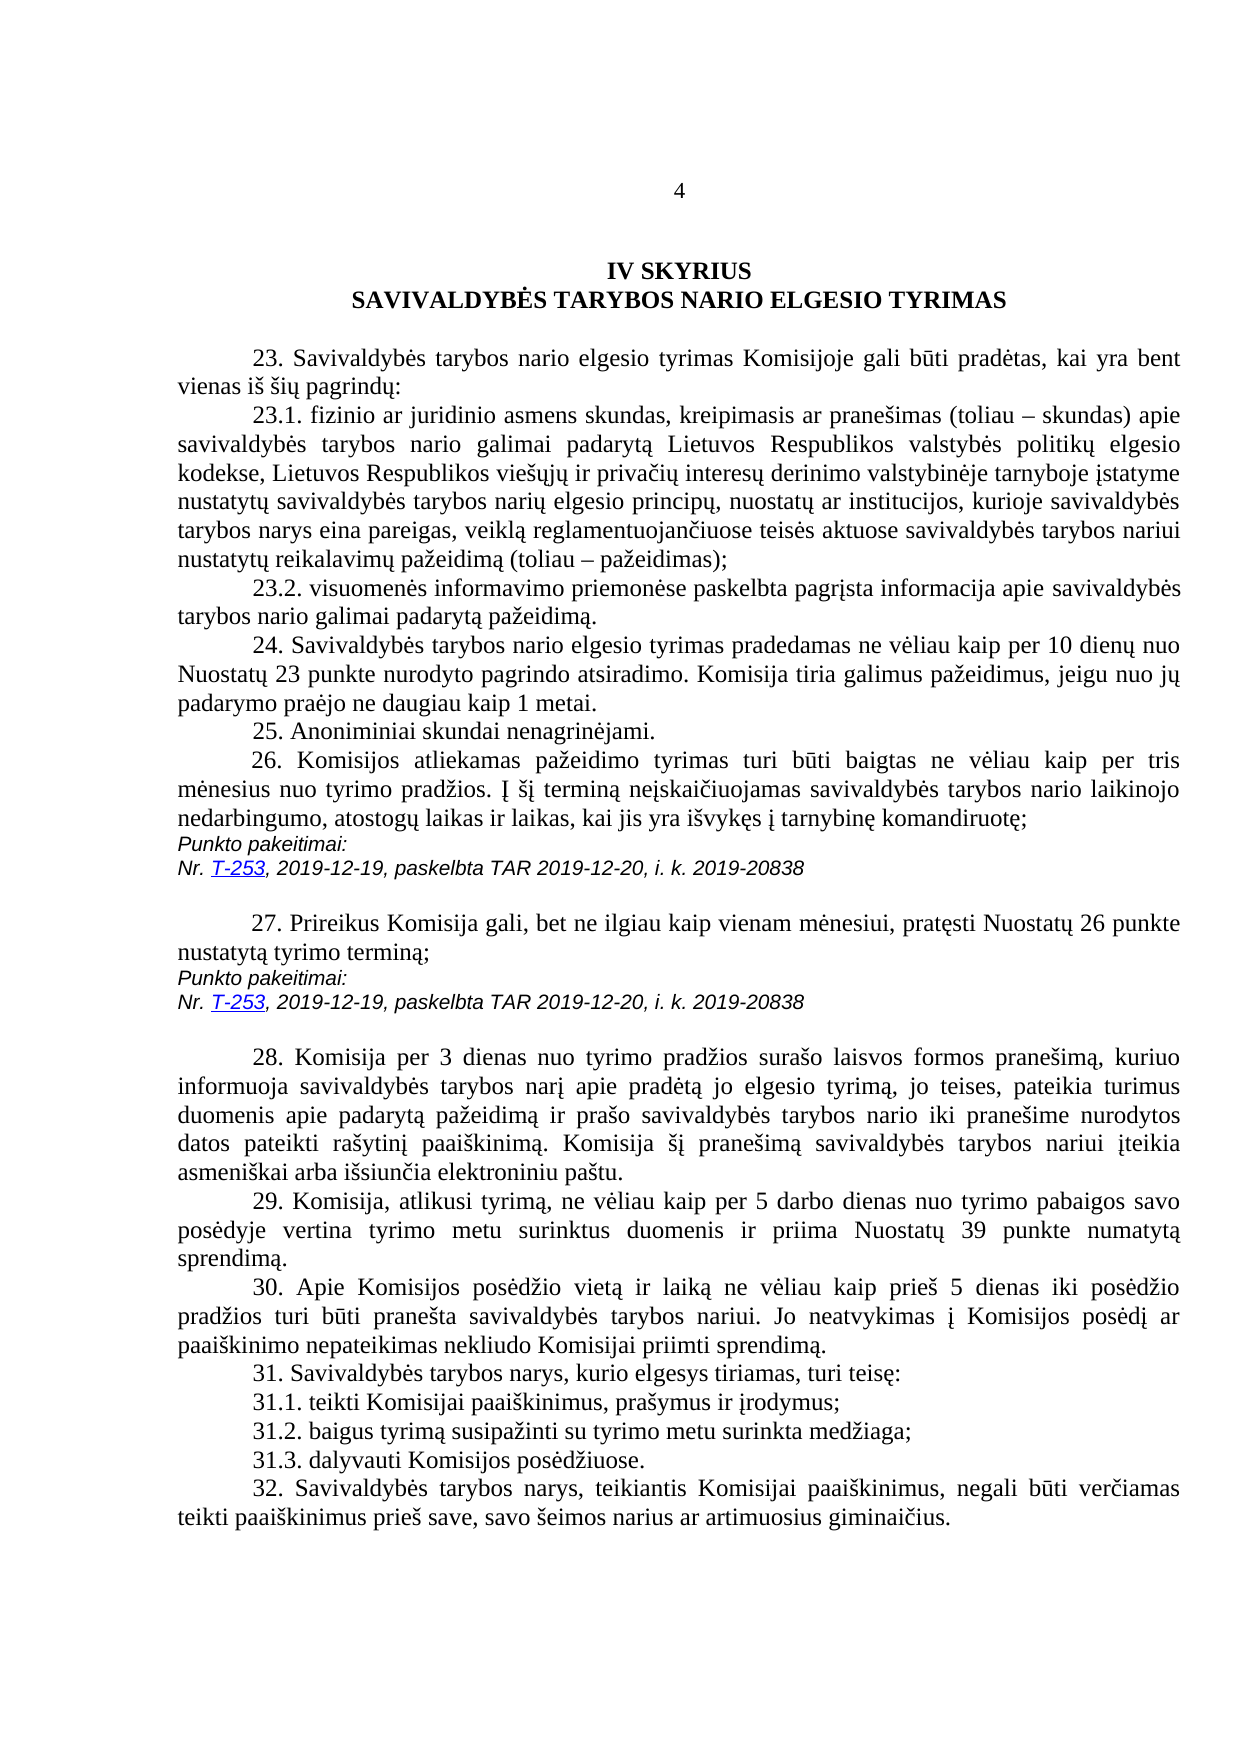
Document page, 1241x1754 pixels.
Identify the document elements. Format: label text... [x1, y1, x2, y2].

text 31.3. dalyvauti Komisijos posėdžiuose. [177, 1445, 1181, 1473]
text 28. Komisija per 3 dienas nuo tyrimo pradžios surašo laisvos formos pranešimą, kuriuo informuoja savivaldybės tarybos narį apie pradėtą jo elgesio tyrimą, jo teises, pateikia turimus duomenis apie padarytą pažeidimą ir prašo savivaldybės tarybos nario iki pranešime nurodytos datos pateikti rašytinį paaiškinimą. Komisija šį pranešimą savivaldybės tarybos nariui įteikia asmeniškai arba išsiunčia elektroniniu paštu. [177, 1042, 1181, 1186]
text Nr. T-253, 2019-12-19, paskelbta TAR 2019-12-20, i. k. 2019-20838 [177, 855, 1181, 879]
text 31. Savivaldybės tarybos narys, kurio elgesys tiriamas, turi teisę: [177, 1358, 1181, 1387]
text IV SKYRIUS [177, 256, 1181, 285]
text 26. Komisijos atliekamas pažeidimo tyrimas turi būti baigtas ne vėliau kaip per tris mėnesius nuo tyrimo pradžios. Į šį terminą neįskaičiuojamas savivaldybės tarybos nario laikinojo nedarbingumo, atostogų laikas ir laikas, kai jis yra išvykęs į tarnybinę komandiruotę; [177, 745, 1181, 831]
text Punkto pakeitimai: [177, 966, 1181, 989]
text 30. Apie Komisijos posėdžio vietą ir laiką ne vėliau kaip prieš 5 dienas iki posėdžio pradžios turi būti pranešta savivaldybės tarybos nariui. Jo neatvykimas į Komisijos posėdį ar paaiškinimo nepateikimas nekliudo Komisijai priimti sprendimą. [177, 1272, 1181, 1358]
text 27. Prireikus Komisija gali, bet ne ilgiau kaip vienam mėnesiui, pratęsti Nuostatų 26 punkte nustatytą tyrimo terminą; [177, 908, 1181, 966]
text SAVIVALDYBĖS TARYBOS NARIO elgesio tyrimas [177, 285, 1181, 314]
text 29. Komisija, atlikusi tyrimą, ne vėliau kaip per 5 darbo dienas nuo tyrimo pabaigos savo posėdyje vertina tyrimo metu surinktus duomenis ir priima Nuostatų 39 punkte numatytą sprendimą. [177, 1186, 1181, 1272]
text 31.2. baigus tyrimą susipažinti su tyrimo metu surinkta medžiaga; [177, 1416, 1181, 1445]
text 23.2. visuomenės informavimo priemonėse paskelbta pagrįsta informacija apie savivaldybės tarybos nario galimai padarytą pažeidimą. [177, 573, 1181, 630]
text 23.1. fizinio ar juridinio asmens skundas, kreipimasis ar pranešimas (toliau – skundas) apie savivaldybės tarybos nario galimai padarytą Lietuvos Respublikos valstybės politikų elgesio kodekse, Lietuvos Respublikos viešųjų ir privačių interesų derinimo valstybinėje tarnyboje įstatyme nustatytų savivaldybės tarybos narių elgesio principų, nuostatų ar institucijos, kurioje savivaldybės tarybos narys eina pareigas, veiklą reglamentuojančiuose teisės aktuose savivaldybės tarybos nariui nustatytų reikalavimų pažeidimą (toliau – pažeidimas); [177, 400, 1181, 573]
text Punkto pakeitimai: [177, 831, 1181, 855]
text Nr. T-253, 2019-12-19, paskelbta TAR 2019-12-20, i. k. 2019-20838 [177, 989, 1181, 1013]
text 32. Savivaldybės tarybos narys, teikiantis Komisijai paaiškinimus, negali būti verčiamas teikti paaiškinimus prieš save, savo šeimos narius ar artimuosius giminaičius. [177, 1473, 1181, 1531]
text 31.1. teikti Komisijai paaiškinimus, prašymus ir įrodymus; [177, 1387, 1181, 1416]
text 23. Savivaldybės tarybos nario elgesio tyrimas Komisijoje gali būti pradėtas, kai yra bent vienas iš šių pagrindų: [177, 343, 1181, 400]
text 24. Savivaldybės tarybos nario elgesio tyrimas pradedamas ne vėliau kaip per 10 dienų nuo Nuostatų 23 punkte nurodyto pagrindo atsiradimo. Komisija tiria galimus pažeidimus, jeigu nuo jų padarymo praėjo ne daugiau kaip 1 metai. [177, 630, 1181, 716]
text 25. Anoniminiai skundai nenagrinėjami. [177, 716, 1181, 745]
